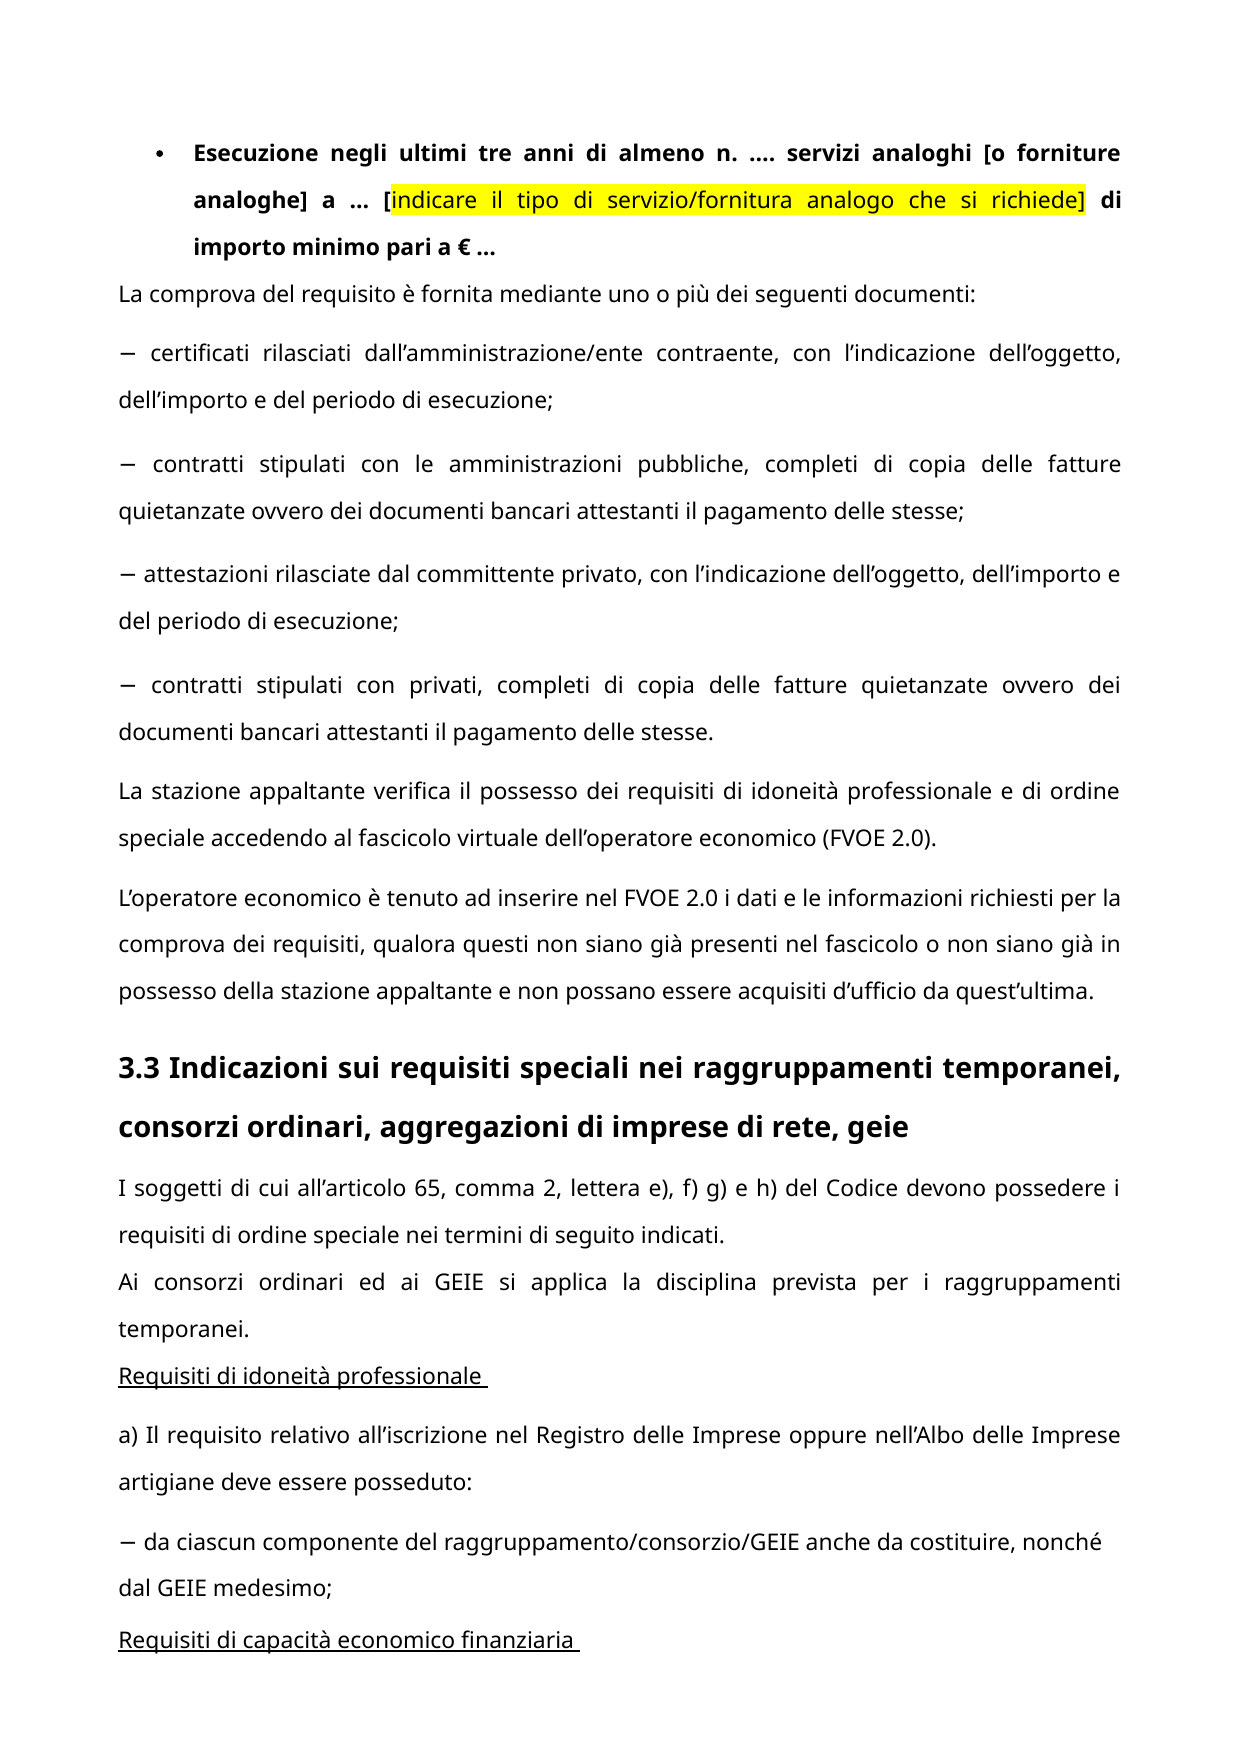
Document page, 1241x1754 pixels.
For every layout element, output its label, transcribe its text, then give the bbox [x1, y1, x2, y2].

list a) Il requisito relativo all’iscrizione nel Registro delle Imprese oppure nell’Albo delle Imprese artigiane deve essere posseduto: [118, 1419, 1122, 1497]
list Requisiti di idoneità professionale [118, 1360, 1122, 1391]
subtitle 3.3 Indicazioni sui requisiti speciali nei raggruppamenti temporanei, consorzi ordinari, aggregazioni di imprese di rete, geie [118, 1047, 1122, 1146]
text La comprova del requisito è fornita mediante uno o più dei seguenti documenti: [118, 278, 1122, 309]
list − da ciascun componente del raggruppamento/consorzio/GEIE anche da costituire, nonché dal GEIE medesimo; [118, 1525, 1122, 1603]
list Requisiti di capacità economico finanziaria [118, 1623, 1122, 1655]
list Ai consorzi ordinari ed ai GEIE si applica la disciplina prevista per i raggruppamenti temporanei. [118, 1266, 1122, 1344]
text − contratti stipulati con le amministrazioni pubbliche, completi di copia delle fatture quietanzate ovvero dei documenti bancari attestanti il pagamento delle stesse; [118, 448, 1122, 526]
list Esecuzione negli ultimi tre anni di almeno n. …. servizi analoghi [o forniture analoghe] a … [indicare il tipo di servizio/fornitura analogo che si richiede] di importo minimo pari a € … [156, 137, 1122, 262]
list I soggetti di cui all’articolo 65, comma 2, lettera e), f) g) e h) del Codice devono possedere i requisiti di ordine speciale nei termini di seguito indicati. [118, 1172, 1122, 1250]
text L’operatore economico è tenuto ad inserire nel FVOE 2.0 i dati e le informazioni richiesti per la comprova dei requisiti, qualora questi non siano già presenti nel fascicolo o non siano già in possesso della stazione appaltante e non possano essere acquisiti d’ufficio da quest’ultima. [118, 881, 1122, 1006]
text La stazione appaltante verifica il possesso dei requisiti di idoneità professionale e di ordine speciale accedendo al fascicolo virtuale dell’operatore economico (FVOE 2.0). [118, 775, 1122, 853]
text − attestazioni rilasciate dal committente privato, con l’indicazione dell’oggetto, dell’importo e del periodo di esecuzione; [118, 558, 1122, 636]
text − contratti stipulati con privati, completi di copia delle fatture quietanzate ovvero dei documenti bancari attestanti il pagamento delle stesse. [118, 669, 1122, 747]
text − certificati rilasciati dall’amministrazione/ente contraente, con l’indicazione dell’oggetto, dell’importo e del periodo di esecuzione; [118, 337, 1122, 415]
